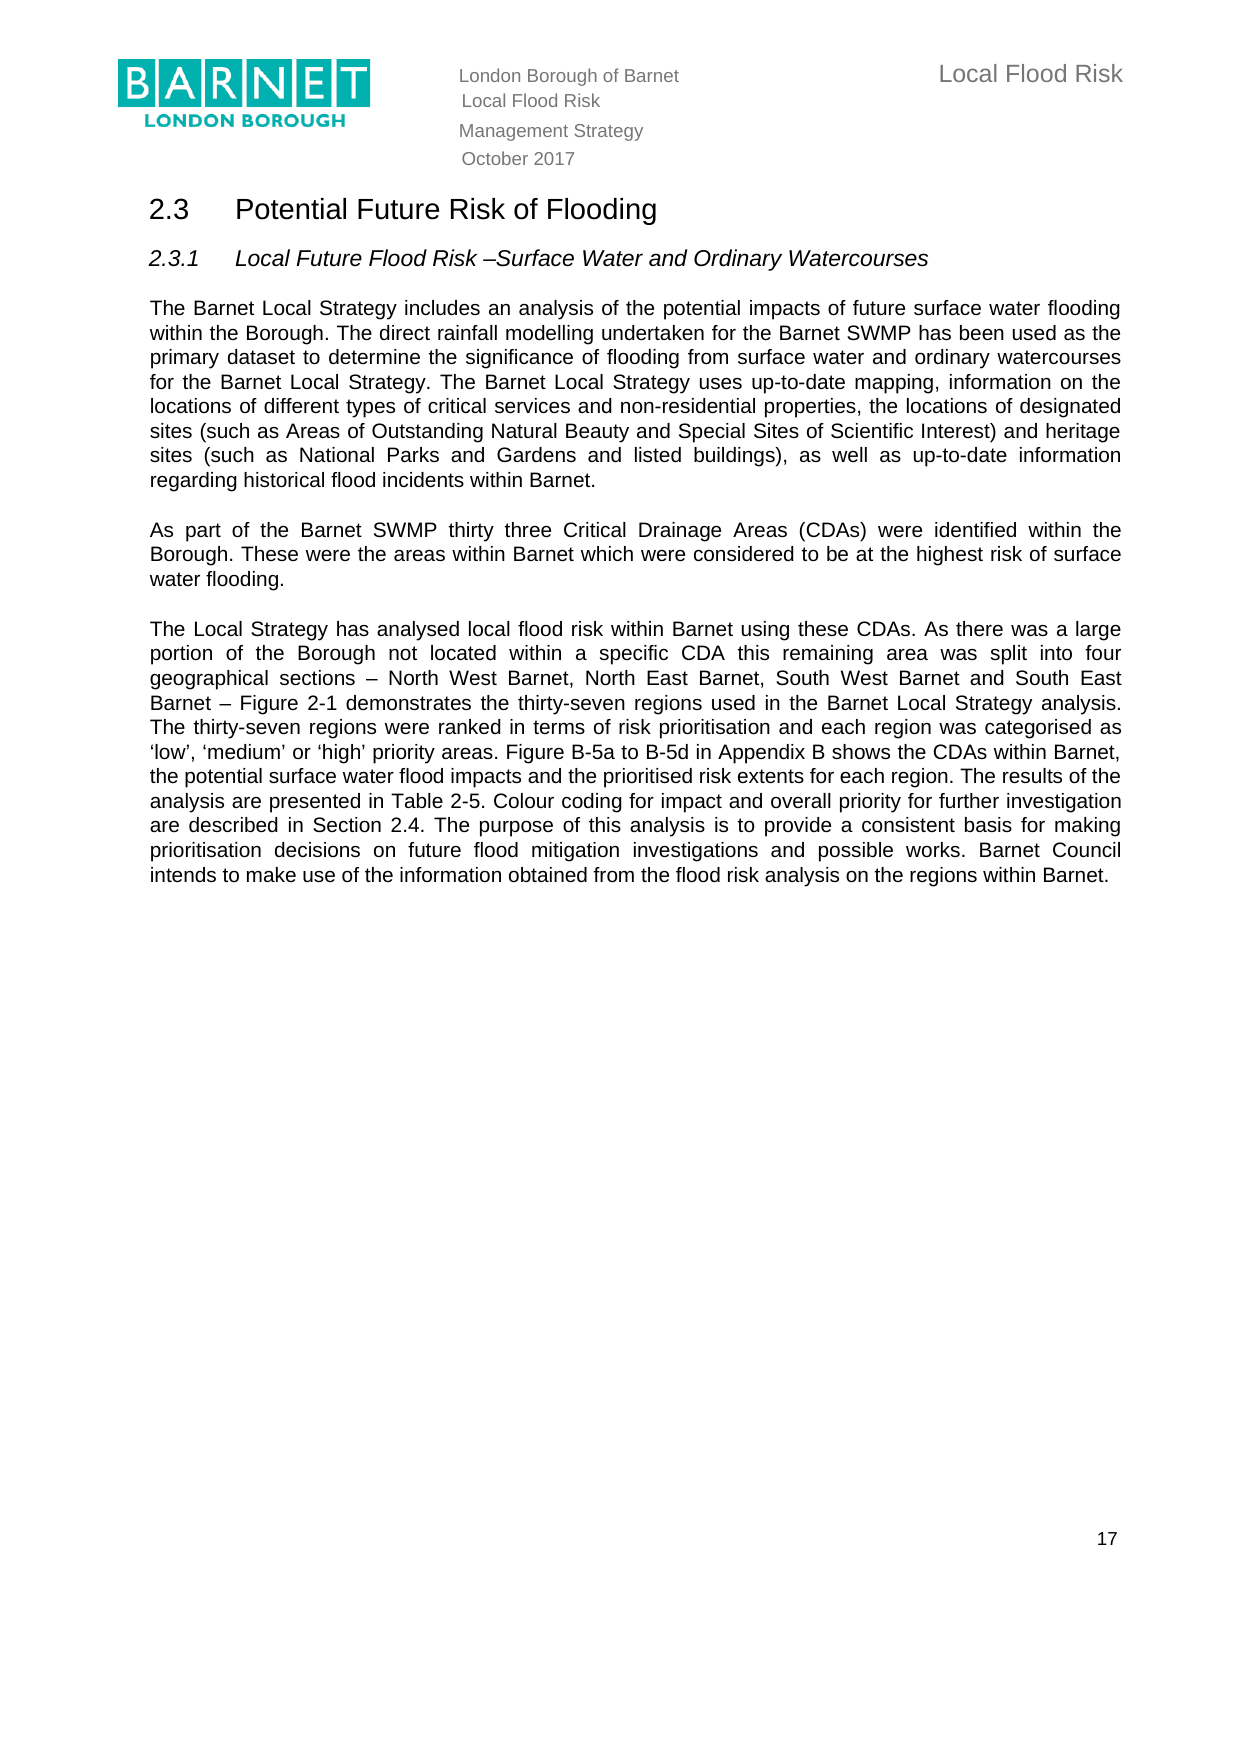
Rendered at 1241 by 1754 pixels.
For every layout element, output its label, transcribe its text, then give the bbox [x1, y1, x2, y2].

subtitle 2.3 Potential Future Risk of Flooding [148, 192, 1123, 226]
text The Local Strategy has analysed local flood risk within Barnet using these CDAs. As there was a large portion of the Borough not located within a specific CDA this remaining area was split into four geographical sections – North West Barnet, North East Barnet, South West Barnet and South East Barnet – Figure 2-1 demonstrates the thirty-seven regions used in the Barnet Local Strategy analysis. The thirty-seven regions were ranked in terms of risk prioritisation and each region was categorised as ‘low’, ‘medium’ or ‘high’ priority areas. Figure B-5a to B-5d in Appendix B shows the CDAs within Barnet, the potential surface water flood impacts and the prioritised risk extents for each region. The results of the analysis are presented in Table 2-5. Colour coding for impact and overall priority for further investigation are described in Section 2.4. The purpose of this analysis is to provide a consistent basis for making prioritisation decisions on future flood mitigation investigations and possible works. Barnet Council intends to make use of the information obtained from the flood risk analysis on the regions within Barnet. [149, 617, 1123, 886]
subtitle 2.3.1 Local Future Flood Risk –Surface Water and Ordinary Watercourses [148, 245, 1123, 271]
text The Barnet Local Strategy includes an analysis of the potential impacts of future surface water flooding within the Borough. The direct rainfall modelling undertaken for the Barnet SWMP has been used as the primary dataset to determine the significance of flooding from surface water and ordinary watercourses for the Barnet Local Strategy. The Barnet Local Strategy uses up-to-date mapping, information on the locations of different types of critical services and non-residential properties, the locations of designated sites (such as Areas of Outstanding Natural Beauty and Special Sites of Scientific Interest) and heritage sites (such as National Parks and Gardens and listed buildings), as well as up-to-date information regarding historical flood incidents within Barnet. [149, 296, 1123, 492]
text As part of the Barnet SWMP thirty three Critical Drainage Areas (CDAs) were identified within the Borough. These were the areas within Barnet which were considered to be at the highest risk of surface water flooding. [149, 518, 1123, 591]
